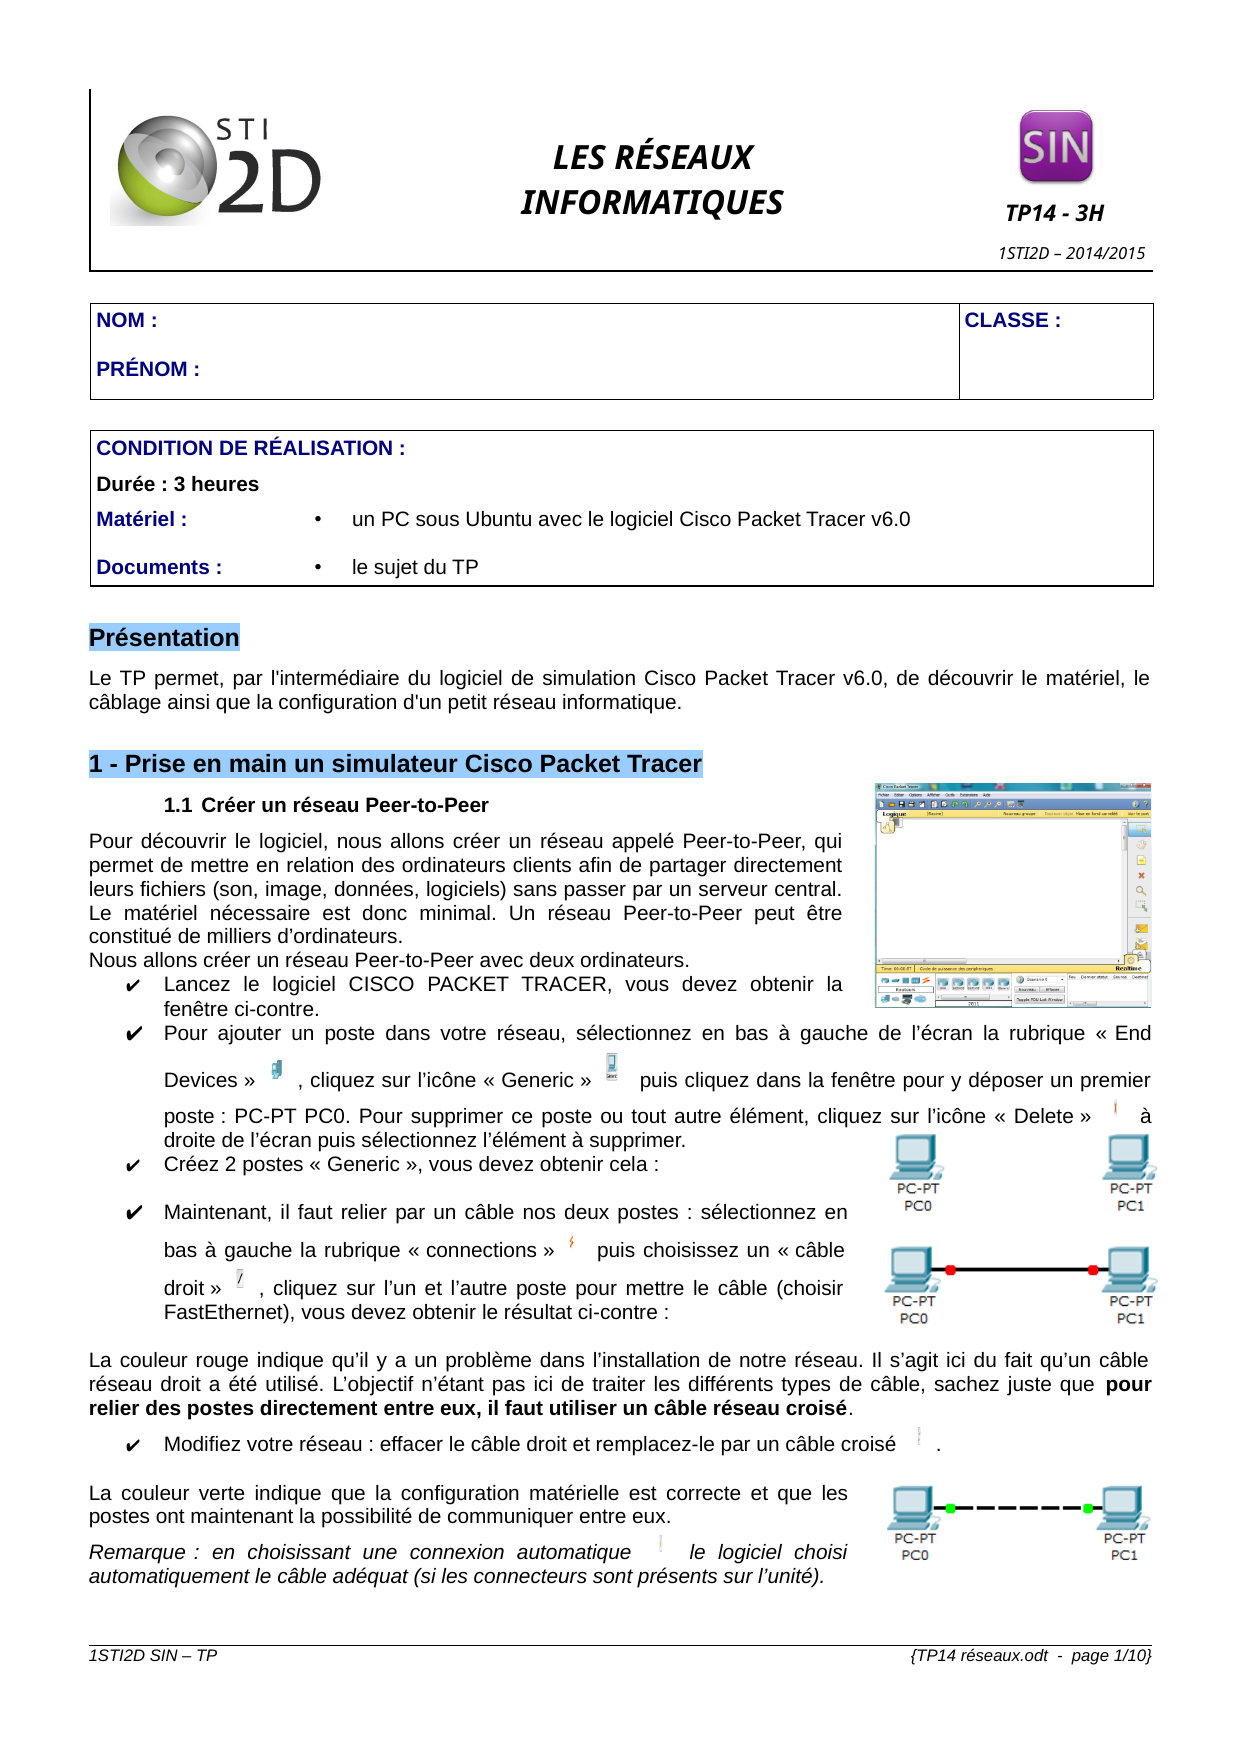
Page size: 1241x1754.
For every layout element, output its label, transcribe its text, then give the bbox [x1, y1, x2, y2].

text La couleur rouge indique qu’il y a un problème dans l’installation de notre réseau. Il s’agit ici du fait qu’un câble réseau droit a été utilisé. L’objectif n’étant pas ici de traiter les différents types de câble, sachez juste que pour relier des postes directement entre eux, il faut utiliser un câble réseau croisé. [88, 1348, 1152, 1420]
subtitle Pour découvrir le logiciel, nous allons créer un réseau appelé Peer-to-Peer, qui permet de mettre en relation des ordinateurs clients afin de partager directement leurs fichiers (son, image, données, logiciels) sans passer par un serveur central. Le matériel nécessaire est donc minimal. Un réseau Peer-to-Peer peut être constitué de milliers d’ordinateurs. [88, 828, 874, 948]
table_cell un PC sous Ubuntu avec le logiciel Cisco Packet Tracer v6.0 [271, 501, 1153, 549]
list Maintenant, il faut relier par un câble nos deux postes : sélectionnez en bas à gauche la rubrique « connections » puis choisissez un « câble droit », cliquez sur l’un et l’autre poste pour mettre le câble (choisir FastEthernet), vous devez obtenir le résultat ci-contre : [126, 1200, 1152, 1324]
picture [606, 1052, 618, 1081]
list Pour ajouter un poste dans votre réseau, sélectionnez en bas à gauche de l’écran la rubrique « End Devices », cliquez sur l’icône « Generic » puis cliquez dans la fenêtre pour y déposer un premier poste : PC-PT PC0. Pour supprimer ce poste ou tout autre élément, cliquez sur l’icône « Delete » à droite de l’écran puis sélectionnez l’élément à supprimer. [126, 1020, 1152, 1152]
table_cell [90, 400, 1153, 429]
table_cell Documents : [91, 549, 271, 584]
text 1 - Prise en main un simulateur Cisco Packet Tracer [88, 749, 1152, 778]
table_header [91, 89, 350, 270]
table_cell le sujet du TP [271, 549, 1153, 584]
table_cell [90, 272, 1153, 302]
table_cell CLASSE : [960, 304, 1153, 399]
list Lancez le logiciel CISCO PACKET TRACER, vous devez obtenir la fenêtre ci-contre. [126, 972, 1152, 1020]
table_header TP14 - 3H [959, 89, 1153, 233]
picture [875, 1243, 1163, 1331]
table_cell Matériel : [91, 501, 271, 549]
picture [236, 1269, 244, 1288]
list Créer un réseau Peer-to-Peer [163, 793, 874, 817]
table_cell NOM : PRÉNOM : [91, 304, 959, 399]
picture [569, 1232, 574, 1251]
picture [270, 1057, 283, 1081]
list Créez 2 postes « Generic », vous devez obtenir cela : [126, 1152, 886, 1176]
text Présentation [88, 622, 1152, 651]
picture [886, 1128, 1161, 1217]
picture [1010, 100, 1102, 191]
table_cell 1STI2D – 2014/2015 [959, 234, 1153, 270]
table_cell CONDITION DE RÉALISATION : Durée : 3 heures [91, 431, 1153, 501]
table_header LES RÉSEAUX INFORMATIQUES [350, 89, 959, 270]
picture [110, 108, 331, 226]
picture [874, 783, 1152, 1008]
text Remarque : en choisissant une connexion automatique le logiciel choisi automatiquement le câble adéquat (si les connecteurs sont présents sur l’unité). [88, 1528, 1152, 1588]
text Le TP permet, par l'intermédiaire du logiciel de simulation Cisco Packet Tracer v6.0, de découvrir le matériel, le câblage ainsi que la configuration d'un petit réseau informatique. [88, 666, 1152, 713]
list Modifiez votre réseau : effacer le câble droit et remplacez-le par un câble croisé . [126, 1420, 1152, 1456]
picture [880, 1480, 1159, 1566]
text Nous allons créer un réseau Peer-to-Peer avec deux ordinateurs. [88, 948, 874, 972]
text La couleur verte indique que la configuration matérielle est correcte et que les postes ont maintenant la possibilité de communiquer entre eux. [88, 1480, 880, 1528]
